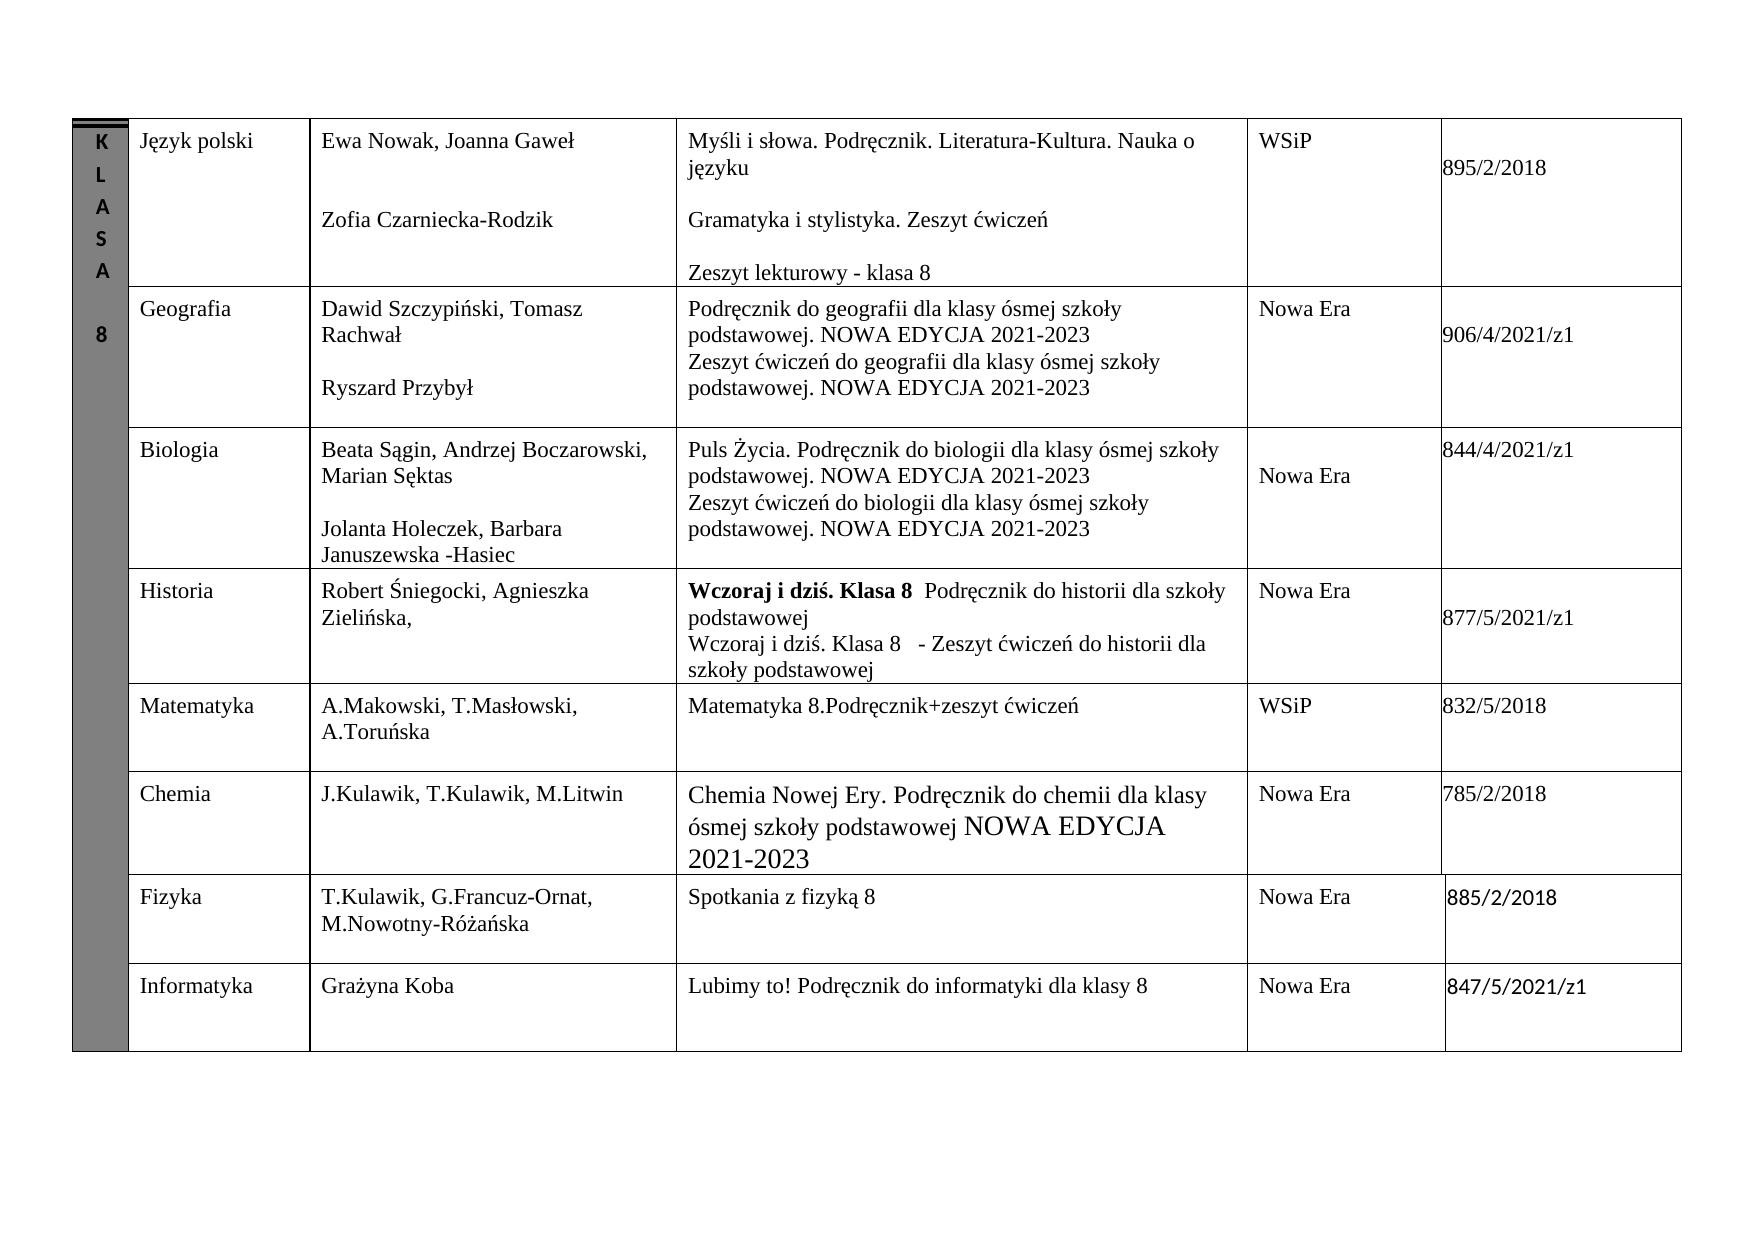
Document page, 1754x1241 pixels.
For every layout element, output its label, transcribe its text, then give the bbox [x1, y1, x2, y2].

table_cell 885/2/2018 [1446, 875, 1681, 962]
table_cell Nowa Era [1248, 875, 1445, 962]
table_cell Nowa Era [1248, 772, 1441, 874]
table_cell Nowa Era [1248, 569, 1441, 683]
table_cell Ewa Nowak, Joanna Gaweł Zofia Czarniecka-Rodzik [311, 119, 676, 286]
table_cell Informatyka [129, 964, 309, 1051]
table_cell KLASA 8 [73, 128, 128, 1051]
table_cell Matematyka 8.Podręcznik+zeszyt ćwiczeń [677, 684, 1247, 771]
table_cell Grażyna Koba [311, 964, 676, 1051]
table_cell 895/2/2018 [1442, 119, 1681, 286]
table_cell Nowa Era [1248, 428, 1441, 568]
table_cell 832/5/2018 [1442, 684, 1681, 771]
table_cell Spotkania z fizyką 8 [677, 875, 1247, 962]
table_cell T.Kulawik, G.Francuz-Ornat, M.Nowotny-Różańska [311, 875, 676, 962]
table_cell Geografia [129, 287, 309, 427]
table_cell 877/5/2021/z1 [1442, 569, 1681, 683]
table_cell A.Makowski, T.Masłowski, A.Toruńska [311, 684, 676, 771]
table_cell Fizyka [129, 875, 309, 962]
table_cell Podręcznik do geografii dla klasy ósmej szkoły podstawowej. NOWA EDYCJA 2021-2023 Zeszyt ćwiczeń do geografii dla klasy ósmej szkoły podstawowej. NOWA EDYCJA 2021-2023 [677, 287, 1247, 427]
table_cell Puls Życia. Podręcznik do biologii dla klasy ósmej szkoły podstawowej. NOWA EDYCJA 2021-2023 Zeszyt ćwiczeń do biologii dla klasy ósmej szkoły podstawowej. NOWA EDYCJA 2021-2023 [677, 428, 1247, 568]
table_cell Biologia [129, 428, 309, 568]
table_cell Wczoraj i dziś. Klasa 8 Podręcznik do historii dla szkoły podstawowej Wczoraj i dziś. Klasa 8 - Zeszyt ćwiczeń do historii dla szkoły podstawowej [677, 569, 1247, 683]
table_cell Nowa Era [1248, 964, 1445, 1051]
table_cell Chemia [129, 772, 309, 874]
table_cell WSiP [1248, 684, 1441, 771]
table_cell Język polski [129, 119, 309, 286]
table_cell Matematyka [129, 684, 309, 771]
table_cell Beata Sągin, Andrzej Boczarowski, Marian Sęktas Jolanta Holeczek, Barbara Januszewska -Hasiec [311, 428, 676, 568]
table_cell Dawid Szczypiński, Tomasz Rachwał Ryszard Przybył [311, 287, 676, 427]
table_cell 906/4/2021/z1 [1442, 287, 1681, 427]
table_cell Chemia Nowej Ery. Podręcznik do chemii dla klasy ósmej szkoły podstawowej NOWA EDYCJA 2021-2023 [677, 772, 1247, 874]
table_cell 847/5/2021/z1 [1446, 964, 1681, 1051]
table_cell WSiP [1248, 119, 1441, 286]
table_cell 785/2/2018 [1442, 772, 1681, 874]
table_cell Myśli i słowa. Podręcznik. Literatura-Kultura. Nauka o języku Gramatyka i stylistyka. Zeszyt ćwiczeń Zeszyt lekturowy - klasa 8 [677, 119, 1247, 286]
table_cell J.Kulawik, T.Kulawik, M.Litwin [311, 772, 676, 874]
table_cell Nowa Era [1248, 287, 1441, 427]
table_cell Historia [129, 569, 309, 683]
table_cell 844/4/2021/z1 [1442, 428, 1681, 568]
table_cell Lubimy to! Podręcznik do informatyki dla klasy 8 [677, 964, 1247, 1051]
table_cell Robert Śniegocki, Agnieszka Zielińska, [311, 569, 676, 683]
